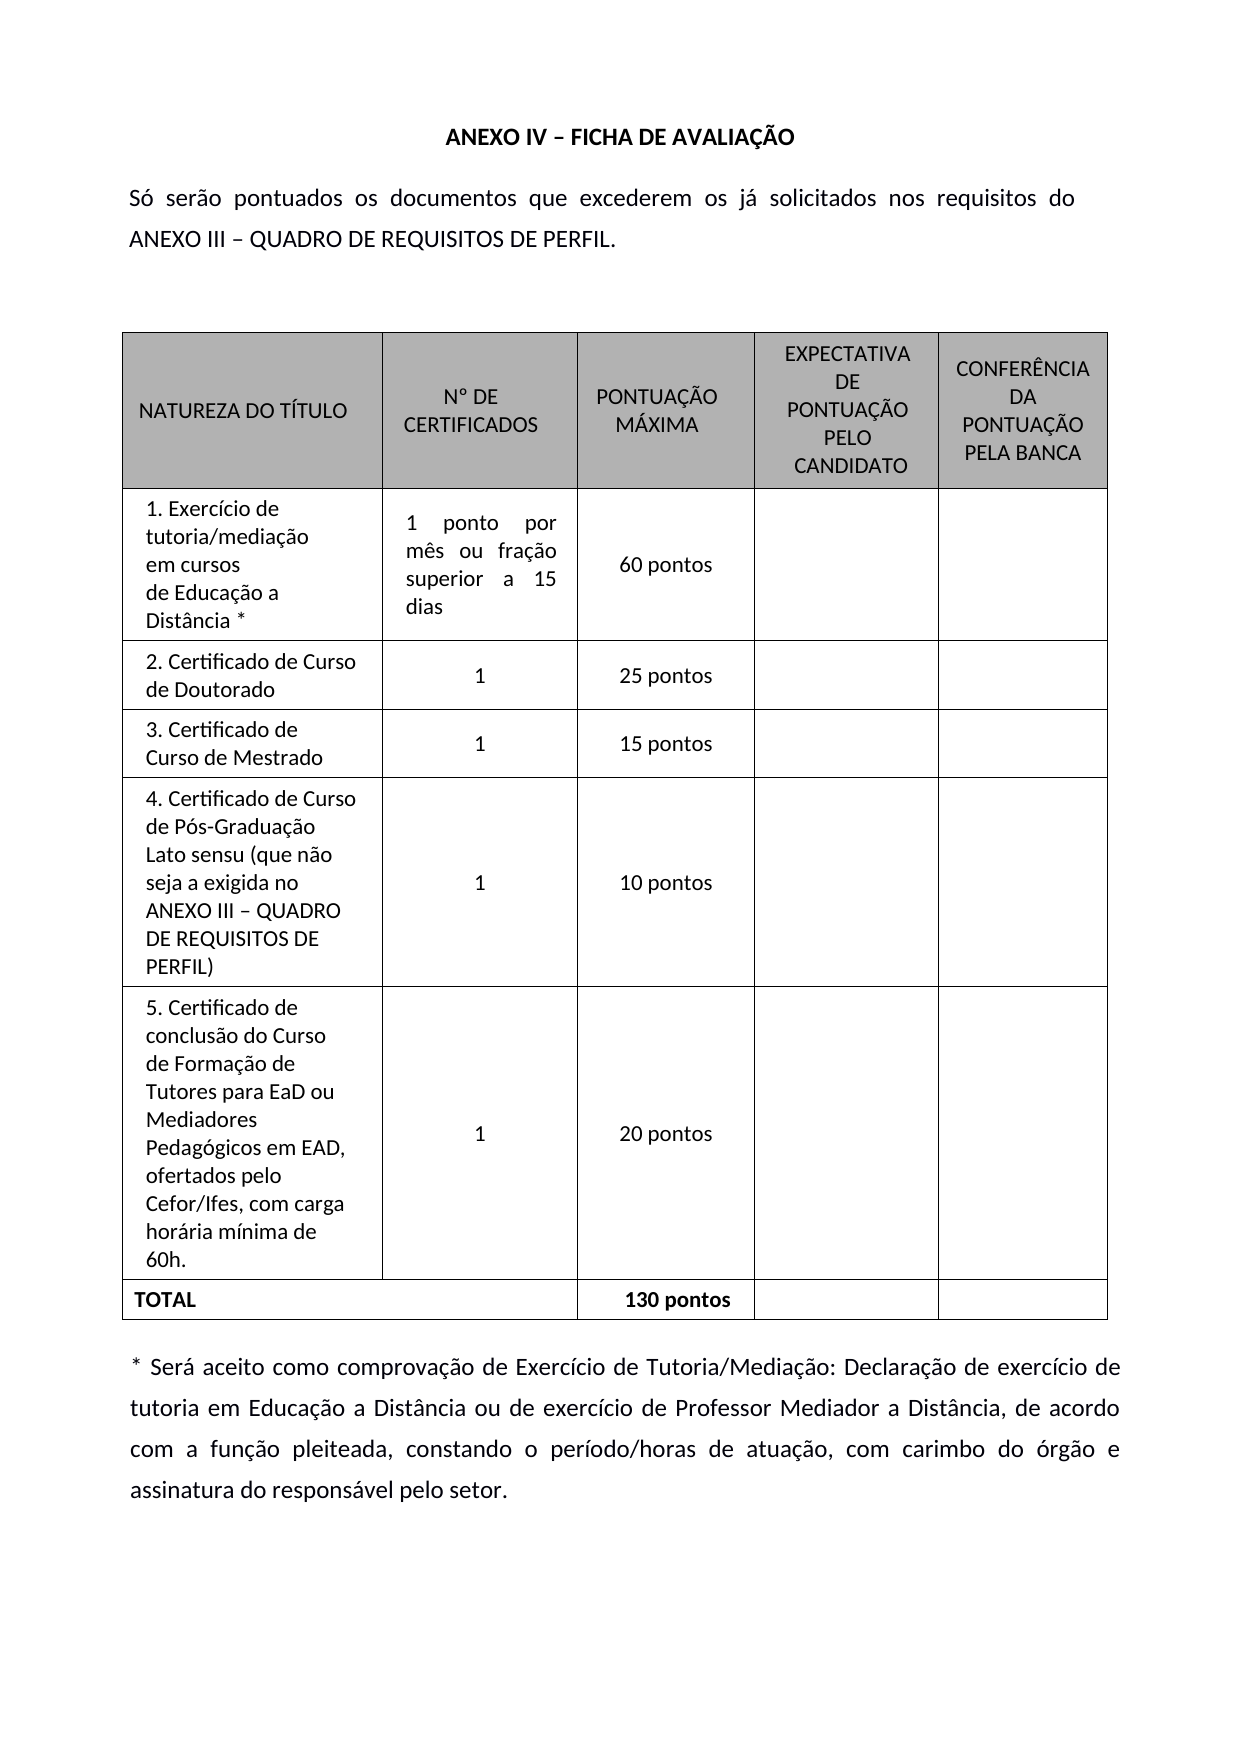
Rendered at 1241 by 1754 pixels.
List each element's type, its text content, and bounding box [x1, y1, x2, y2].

table_cell 60 pontos [578, 489, 754, 640]
text Só serão pontuados os documentos que excederem os já solicitados nos requisitos do ANEXO III – QUADRO DE REQUISITOS DE PERFIL. [129, 182, 1077, 253]
table_cell [755, 489, 938, 640]
table_header PONTUAÇÃO MÁXIMA [578, 333, 754, 488]
table_cell 15 pontos [578, 710, 754, 777]
table_cell [939, 641, 1107, 709]
table_cell 1 [383, 710, 577, 777]
text ANEXO IV – FICHA DE AVALIAÇÃO [118, 122, 1122, 152]
table_header NATUREZA DO TÍTULO [123, 333, 382, 488]
table_cell 1. Exercício de tutoria/mediação em cursos de Educação a Distância * [123, 489, 382, 640]
table_header CONFERÊNCIA DA PONTUAÇÃO PELA BANCA [939, 333, 1107, 488]
table_cell 4. Certificado de Curso de Pós-Graduação Lato sensu (que não seja a exigida no ANEXO III – QUADRO DE REQUISITOS DE PERFIL) [123, 778, 382, 986]
table_cell [755, 987, 938, 1279]
table_header Nº DE CERTIFICADOS [383, 333, 577, 488]
table_cell TOTAL [123, 1280, 577, 1319]
table_cell [755, 641, 938, 709]
table_cell [939, 1280, 1107, 1319]
table_cell 1 ponto por mês ou fração superior a 15 dias [383, 489, 577, 640]
table_cell 25 pontos [578, 641, 754, 709]
table_cell 1 [383, 641, 577, 709]
table_cell [755, 1280, 938, 1319]
text * Será aceito como comprovação de Exercício de Tutoria/Mediação: Declaração de exercício de tutoria em Educação a Distância ou de exercício de Professor Mediador a Distância, de acordo com a função pleiteada, constando o período/horas de atuação, com carimbo do órgão e assinatura do responsável pelo setor. [130, 1351, 1122, 1505]
table_cell [755, 710, 938, 777]
table_cell 5. Certificado de conclusão do Curso de Formação de Tutores para EaD ou Mediadores Pedagógicos em EAD, ofertados pelo Cefor/Ifes, com carga horária mínima de 60h. [123, 987, 382, 1279]
table_cell 20 pontos [578, 987, 754, 1279]
table_cell [755, 778, 938, 986]
table_cell [939, 778, 1107, 986]
table_cell 130 pontos [578, 1280, 754, 1319]
table_cell 2. Certificado de Curso de Doutorado [123, 641, 382, 709]
table_cell [939, 489, 1107, 640]
table_cell [939, 987, 1107, 1279]
table_cell 3. Certificado de Curso de Mestrado [123, 710, 382, 777]
table_cell 1 [383, 778, 577, 986]
table_cell [939, 710, 1107, 777]
table_cell 1 [383, 987, 577, 1279]
table_header EXPECTATIVA DE PONTUAÇÃO PELO CANDIDATO [755, 333, 938, 488]
table_cell 10 pontos [578, 778, 754, 986]
